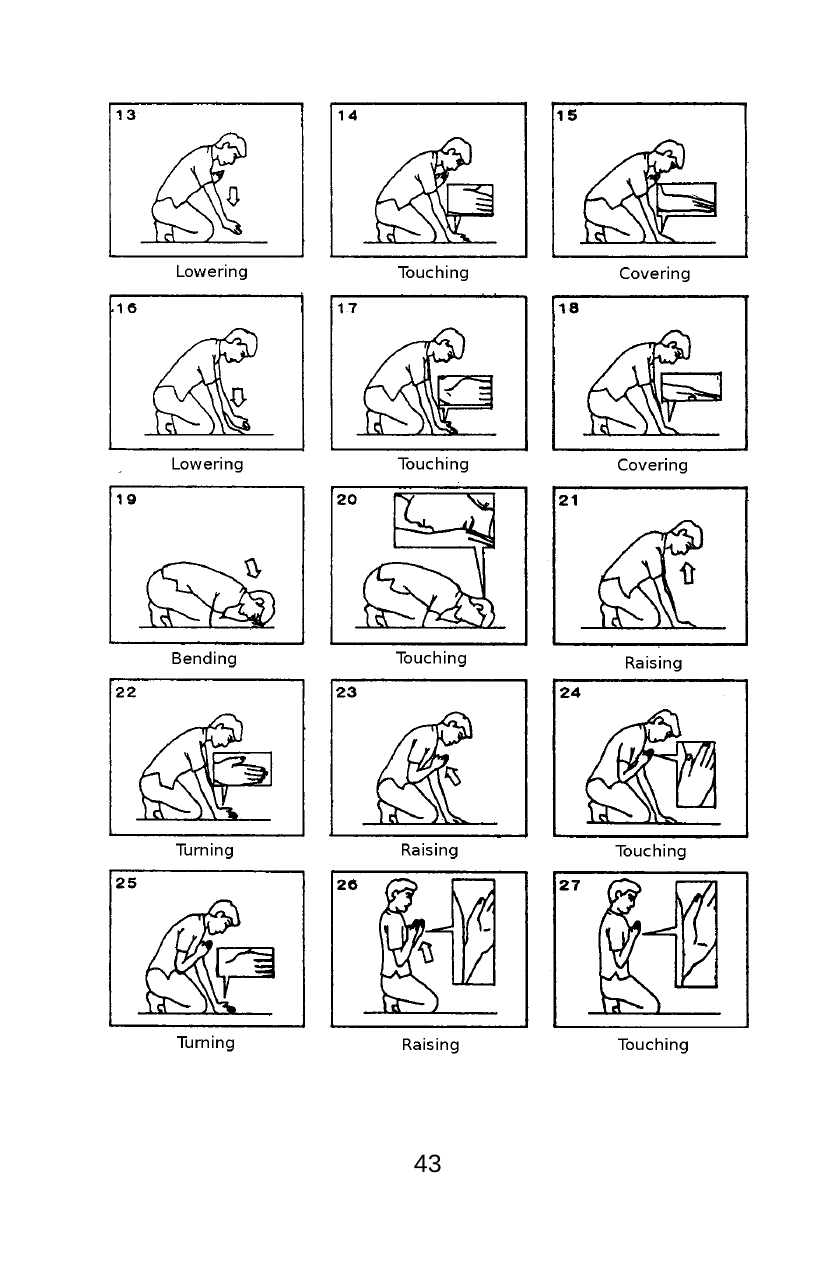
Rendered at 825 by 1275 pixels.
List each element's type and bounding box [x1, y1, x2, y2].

picture [105, 97, 750, 1072]
